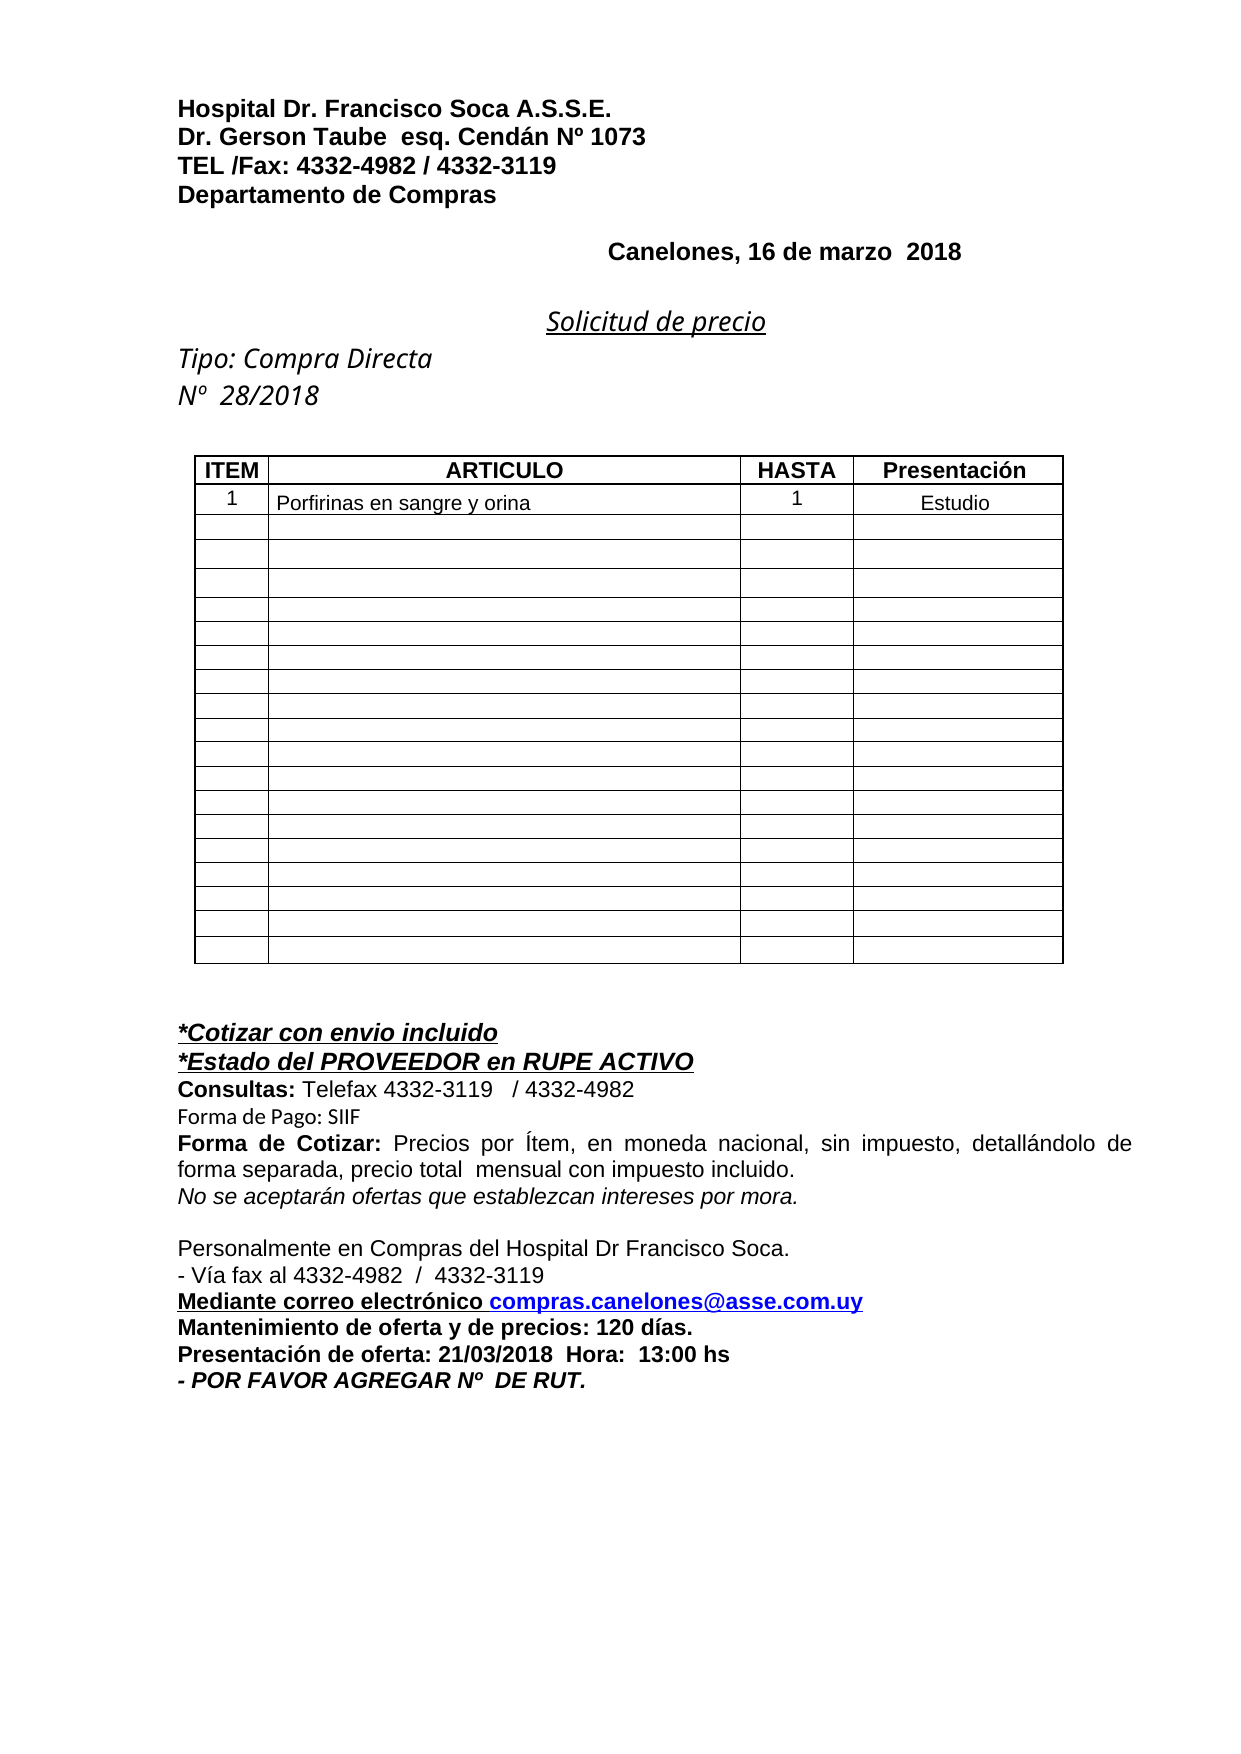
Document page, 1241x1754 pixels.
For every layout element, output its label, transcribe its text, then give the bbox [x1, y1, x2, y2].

table_cell [269, 569, 740, 597]
table_cell Estudio [854, 485, 1062, 514]
table_cell [269, 515, 740, 539]
table_cell [741, 937, 853, 963]
table_cell [741, 839, 853, 862]
table_cell [854, 742, 1062, 766]
table_cell 1 [741, 485, 853, 514]
table_cell [741, 515, 853, 539]
text Hospital Dr. Francisco Soca A.S.S.E. [177, 94, 1138, 122]
table_cell [854, 863, 1062, 886]
table_cell [196, 622, 268, 645]
table_cell [269, 911, 740, 936]
table_cell [854, 719, 1062, 741]
list Mediante correo electrónico compras.canelones@asse.com.uy [177, 1288, 1133, 1314]
table_cell [741, 540, 853, 567]
table_cell [854, 540, 1062, 567]
text Canelones, 16 de marzo 2018 [177, 237, 1138, 265]
text - POR FAVOR AGREGAR Nº DE RUT. [177, 1367, 1133, 1393]
text Forma de Pago: SIIF [177, 1102, 1133, 1130]
table_cell [196, 815, 268, 838]
table_cell [854, 887, 1062, 910]
table_cell [269, 540, 740, 567]
table_cell [269, 887, 740, 910]
table_cell [196, 887, 268, 910]
table_cell [196, 863, 268, 886]
table_cell [196, 791, 268, 814]
table_cell [269, 937, 740, 963]
table_cell [269, 622, 740, 645]
table_cell [741, 887, 853, 910]
table_cell [196, 540, 268, 567]
table_cell [741, 670, 853, 693]
table_cell [854, 911, 1062, 936]
table_cell [854, 767, 1062, 789]
table_cell [854, 791, 1062, 814]
table_cell [741, 863, 853, 886]
table_cell [269, 670, 740, 693]
table_cell [741, 569, 853, 597]
text Personalmente en Compras del Hospital Dr Francisco Soca. [177, 1235, 1133, 1262]
text - Vía fax al 4332-4982 / 4332-3119 [177, 1262, 1133, 1288]
table_cell [196, 742, 268, 766]
table_cell [269, 742, 740, 766]
text Departamento de Compras [177, 180, 1138, 209]
table_cell [741, 622, 853, 645]
table_cell [854, 515, 1062, 539]
table_cell [269, 598, 740, 621]
table_cell 1 [196, 485, 268, 514]
table_cell [196, 839, 268, 862]
text Dr. Gerson Taube esq. Cendán Nº 1073 [177, 122, 1138, 151]
table_cell [269, 815, 740, 838]
table_cell [741, 767, 853, 789]
text Consultas: Telefax 4332-3119 / 4332-4982 [177, 1076, 1133, 1102]
table_cell [196, 598, 268, 621]
table_cell [741, 911, 853, 936]
table_cell [196, 515, 268, 539]
table_cell [741, 791, 853, 814]
text *Estado del PROVEEDOR en RUPE ACTIVO [177, 1047, 1133, 1076]
text No se aceptarán ofertas que establezcan intereses por mora. [177, 1183, 1133, 1209]
table_cell [269, 839, 740, 862]
table_cell [854, 839, 1062, 862]
table_cell [196, 937, 268, 963]
table_cell [196, 646, 268, 669]
table_header Presentación [854, 457, 1062, 483]
text Presentación de oferta: 21/03/2018 Hora: 13:00 hs [177, 1341, 1133, 1367]
table_cell [269, 694, 740, 717]
table_cell [196, 670, 268, 693]
table_cell [741, 694, 853, 717]
text TEL /Fax: 4332-4982 / 4332-3119 [177, 151, 1138, 180]
table_cell [741, 598, 853, 621]
table_header ARTICULO [269, 457, 740, 483]
table_cell [854, 694, 1062, 717]
text Forma de Cotizar: Precios por Ítem, en moneda nacional, sin impuesto, detallándolo de forma separada, precio total mensual con impuesto incluido. [177, 1130, 1133, 1183]
table_cell [741, 815, 853, 838]
table_cell [741, 646, 853, 669]
table_cell [854, 937, 1062, 963]
table_cell [196, 569, 268, 597]
table_cell [854, 670, 1062, 693]
table_cell [854, 569, 1062, 597]
table_cell [854, 815, 1062, 838]
table_cell [269, 863, 740, 886]
text *Cotizar con envio incluido [177, 1018, 1138, 1047]
table_cell Porfirinas en sangre y orina [269, 485, 740, 514]
table_header HASTA [741, 457, 853, 483]
text Tipo: Compra Directa [177, 339, 1138, 376]
table_cell [854, 646, 1062, 669]
table_cell [854, 598, 1062, 621]
table_cell [269, 791, 740, 814]
table_cell [196, 719, 268, 741]
table_cell [196, 694, 268, 717]
subtitle Nº 28/2018 [177, 376, 1138, 413]
table_cell [269, 767, 740, 789]
table_cell [741, 742, 853, 766]
table_cell [741, 719, 853, 741]
text Solicitud de precio [177, 302, 1138, 339]
table_cell [854, 622, 1062, 645]
table_cell [269, 719, 740, 741]
table_cell [196, 911, 268, 936]
text Mantenimiento de oferta y de precios: 120 días. [177, 1314, 1133, 1341]
table_cell [269, 646, 740, 669]
table_cell [196, 767, 268, 789]
table_header ITEM [196, 457, 268, 483]
